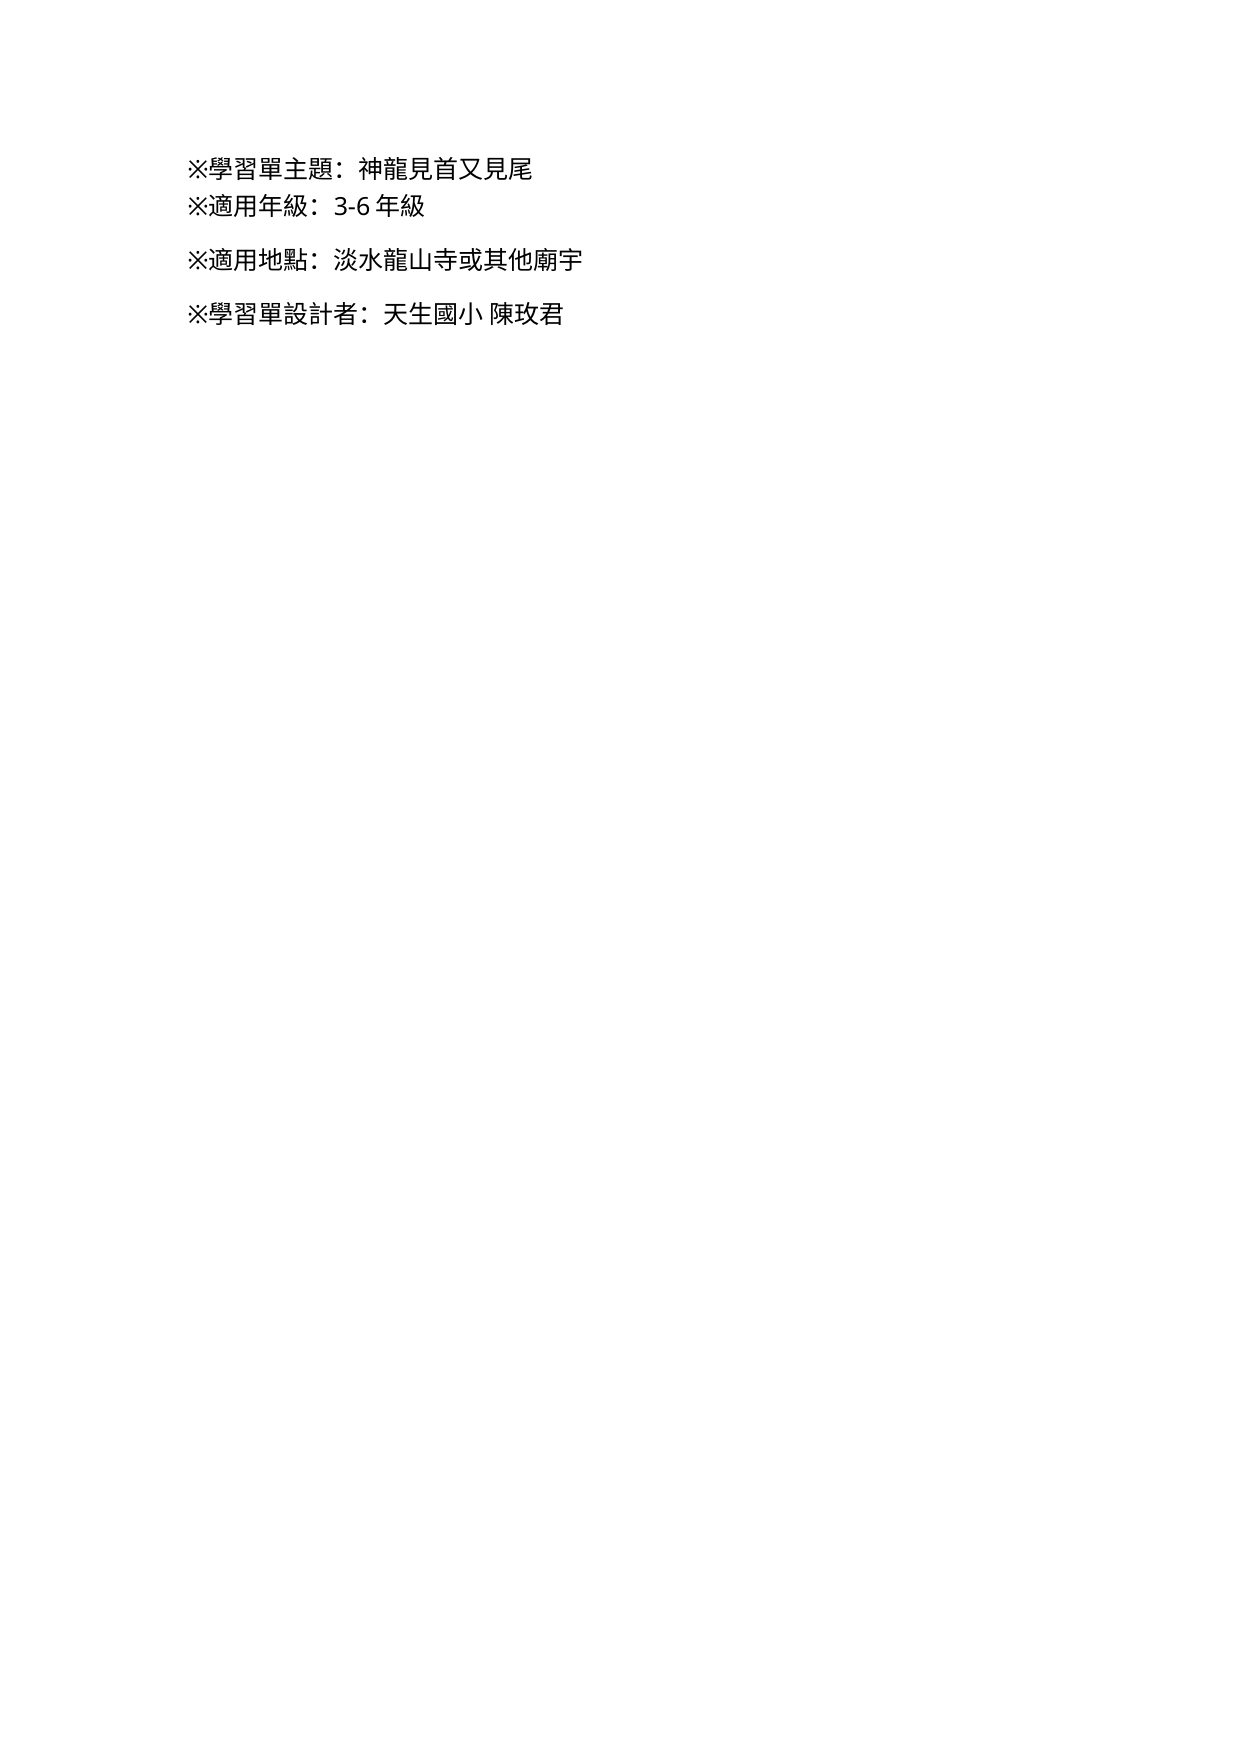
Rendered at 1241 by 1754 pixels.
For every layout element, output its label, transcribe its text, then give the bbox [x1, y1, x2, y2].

text ※學習單主題：神龍見首又見尾 [187, 150, 1053, 186]
text ※適用年級：3-6年級 [187, 186, 1053, 222]
text ※學習單設計者：天生國小 陳玫君 [187, 295, 1053, 331]
text ※適用地點：淡水龍山寺或其他廟宇 [187, 241, 1053, 277]
